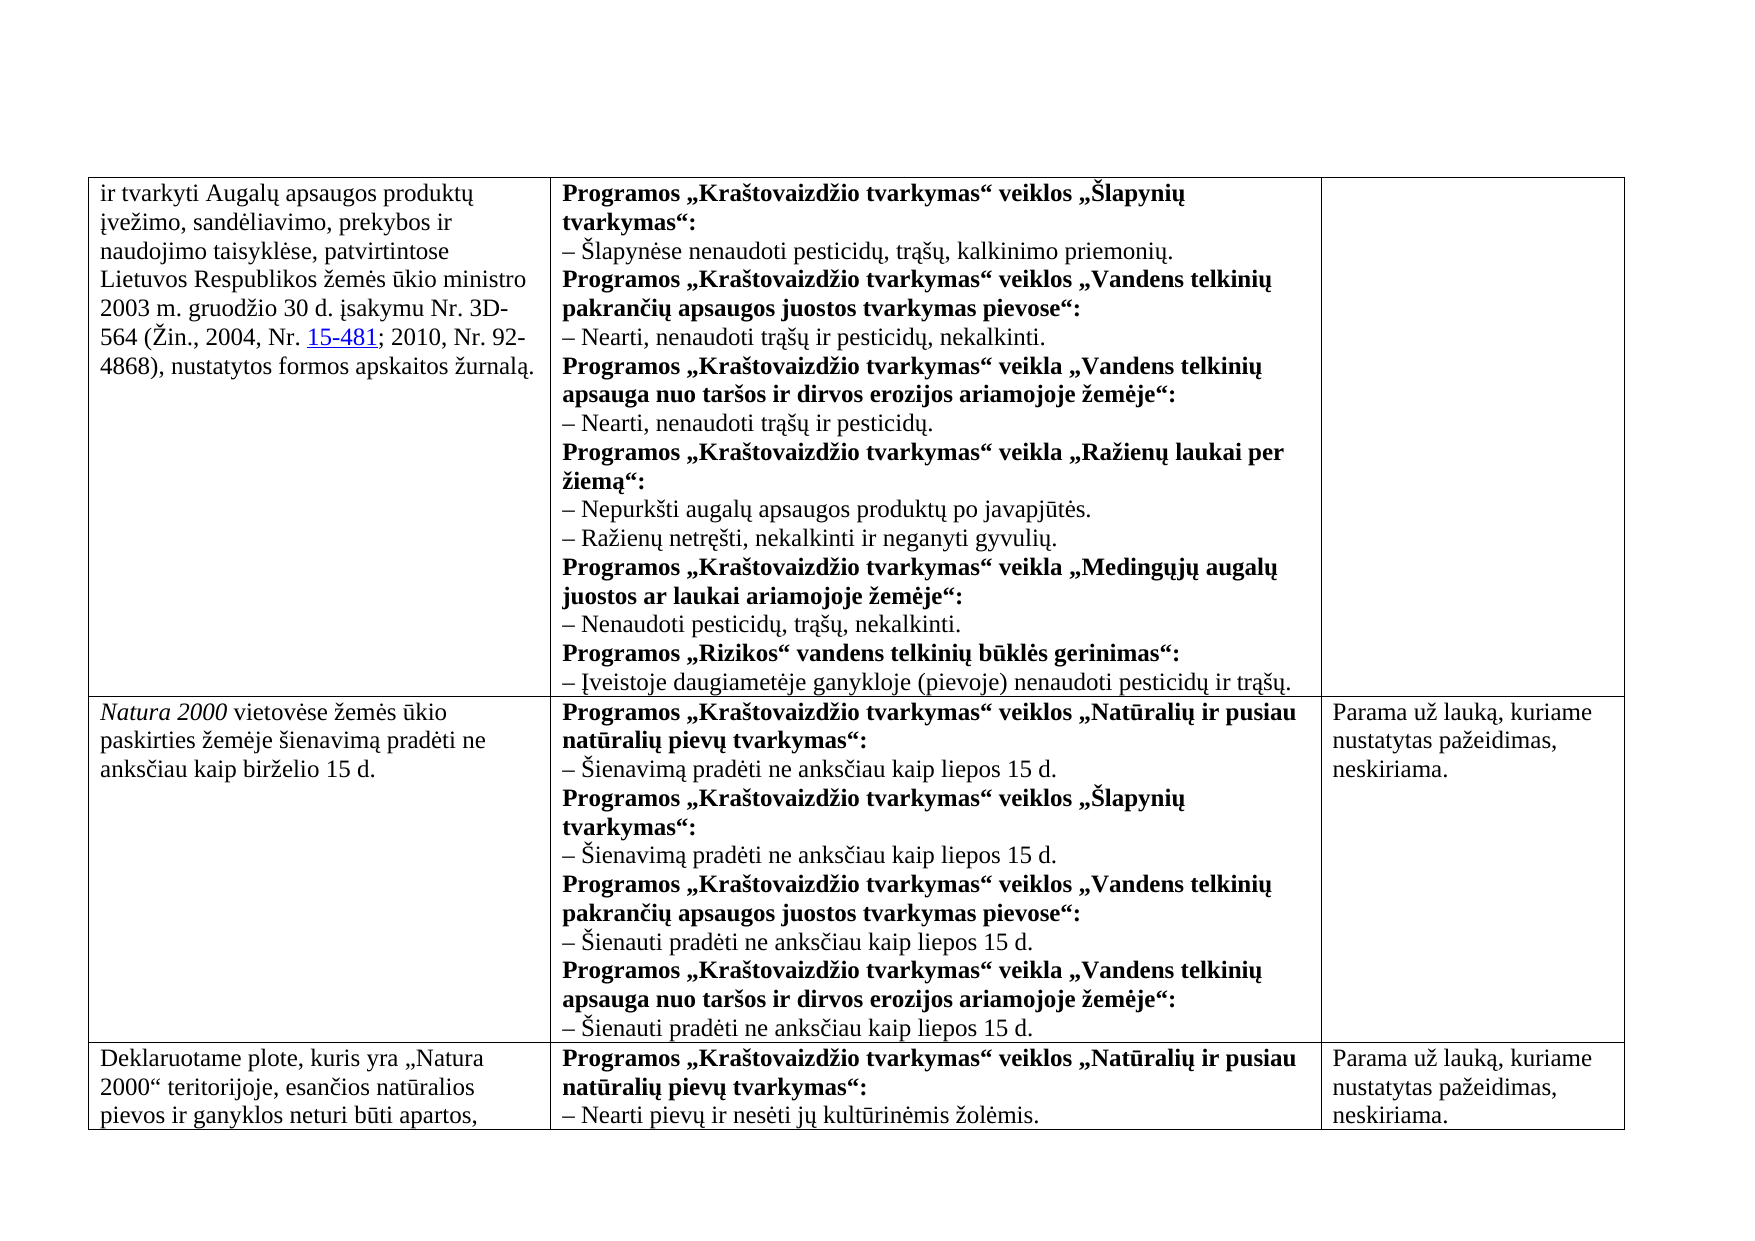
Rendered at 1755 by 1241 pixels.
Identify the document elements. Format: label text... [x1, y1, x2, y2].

table_cell ir tvarkyti Augalų apsaugos produktų įvežimo, sandėliavimo, prekybos ir naudojimo taisyklėse, patvirtintose Lietuvos Respublikos žemės ūkio ministro 2003 m. gruodžio 30 d. įsakymu Nr. 3D-564 (Žin., 2004, Nr. 15-481; 2010, Nr. 92-4868), nustatytos formos apskaitos žurnalą. [89, 178, 550, 696]
table_cell Deklaruotame plote, kuris yra „Natura 2000“ teritorijoje, esančios natūralios pievos ir ganyklos neturi būti apartos, [89, 1043, 550, 1129]
table_cell Parama už lauką, kuriame nustatytas pažeidimas, neskiriama. [1322, 697, 1624, 1042]
table_cell [1322, 178, 1624, 696]
table_cell Natura 2000 vietovėse žemės ūkio paskirties žemėje šienavimą pradėti ne anksčiau kaip birželio 15 d. [89, 697, 550, 1042]
table_cell Programos „Kraštovaizdžio tvarkymas“ veiklos „Natūralių ir pusiau natūralių pievų tvarkymas“: – Nearti pievų ir nesėti jų kultūrinėmis žolėmis. [551, 1043, 1321, 1129]
table_cell Parama už lauką, kuriame nustatytas pažeidimas, neskiriama. [1322, 1043, 1624, 1129]
table_cell Programos „Kraštovaizdžio tvarkymas“ veiklos „Natūralių ir pusiau natūralių pievų tvarkymas“: – Šienavimą pradėti ne anksčiau kaip liepos 15 d. Programos „Kraštovaizdžio tvarkymas“ veiklos „Šlapynių tvarkymas“: – Šienavimą pradėti ne anksčiau kaip liepos 15 d. Programos „Kraštovaizdžio tvarkymas“ veiklos „Vandens telkinių pakrančių apsaugos juostos tvarkymas pievose“: – Šienauti pradėti ne anksčiau kaip liepos 15 d. Programos „Kraštovaizdžio tvarkymas“ veikla „Vandens telkinių apsauga nuo taršos ir dirvos erozijos ariamojoje žemėje“: – Šienauti pradėti ne anksčiau kaip liepos 15 d. [551, 697, 1321, 1042]
table_cell Programos „Kraštovaizdžio tvarkymas“ veiklos „Šlapynių tvarkymas“: – Šlapynėse nenaudoti pesticidų, trąšų, kalkinimo priemonių. Programos „Kraštovaizdžio tvarkymas“ veiklos „Vandens telkinių pakrančių apsaugos juostos tvarkymas pievose“: – Nearti, nenaudoti trąšų ir pesticidų, nekalkinti. Programos „Kraštovaizdžio tvarkymas“ veikla „Vandens telkinių apsauga nuo taršos ir dirvos erozijos ariamojoje žemėje“: – Nearti, nenaudoti trąšų ir pesticidų. Programos „Kraštovaizdžio tvarkymas“ veikla „Ražienų laukai per žiemą“: – Nepurkšti augalų apsaugos produktų po javapjūtės. – Ražienų netręšti, nekalkinti ir neganyti gyvulių. Programos „Kraštovaizdžio tvarkymas“ veikla „Medingųjų augalų juostos ar laukai ariamojoje žemėje“: – Nenaudoti pesticidų, trąšų, nekalkinti. Programos „Rizikos“ vandens telkinių būklės gerinimas“: – Įveistoje daugiametėje ganykloje (pievoje) nenaudoti pesticidų ir trąšų. [551, 178, 1321, 696]
